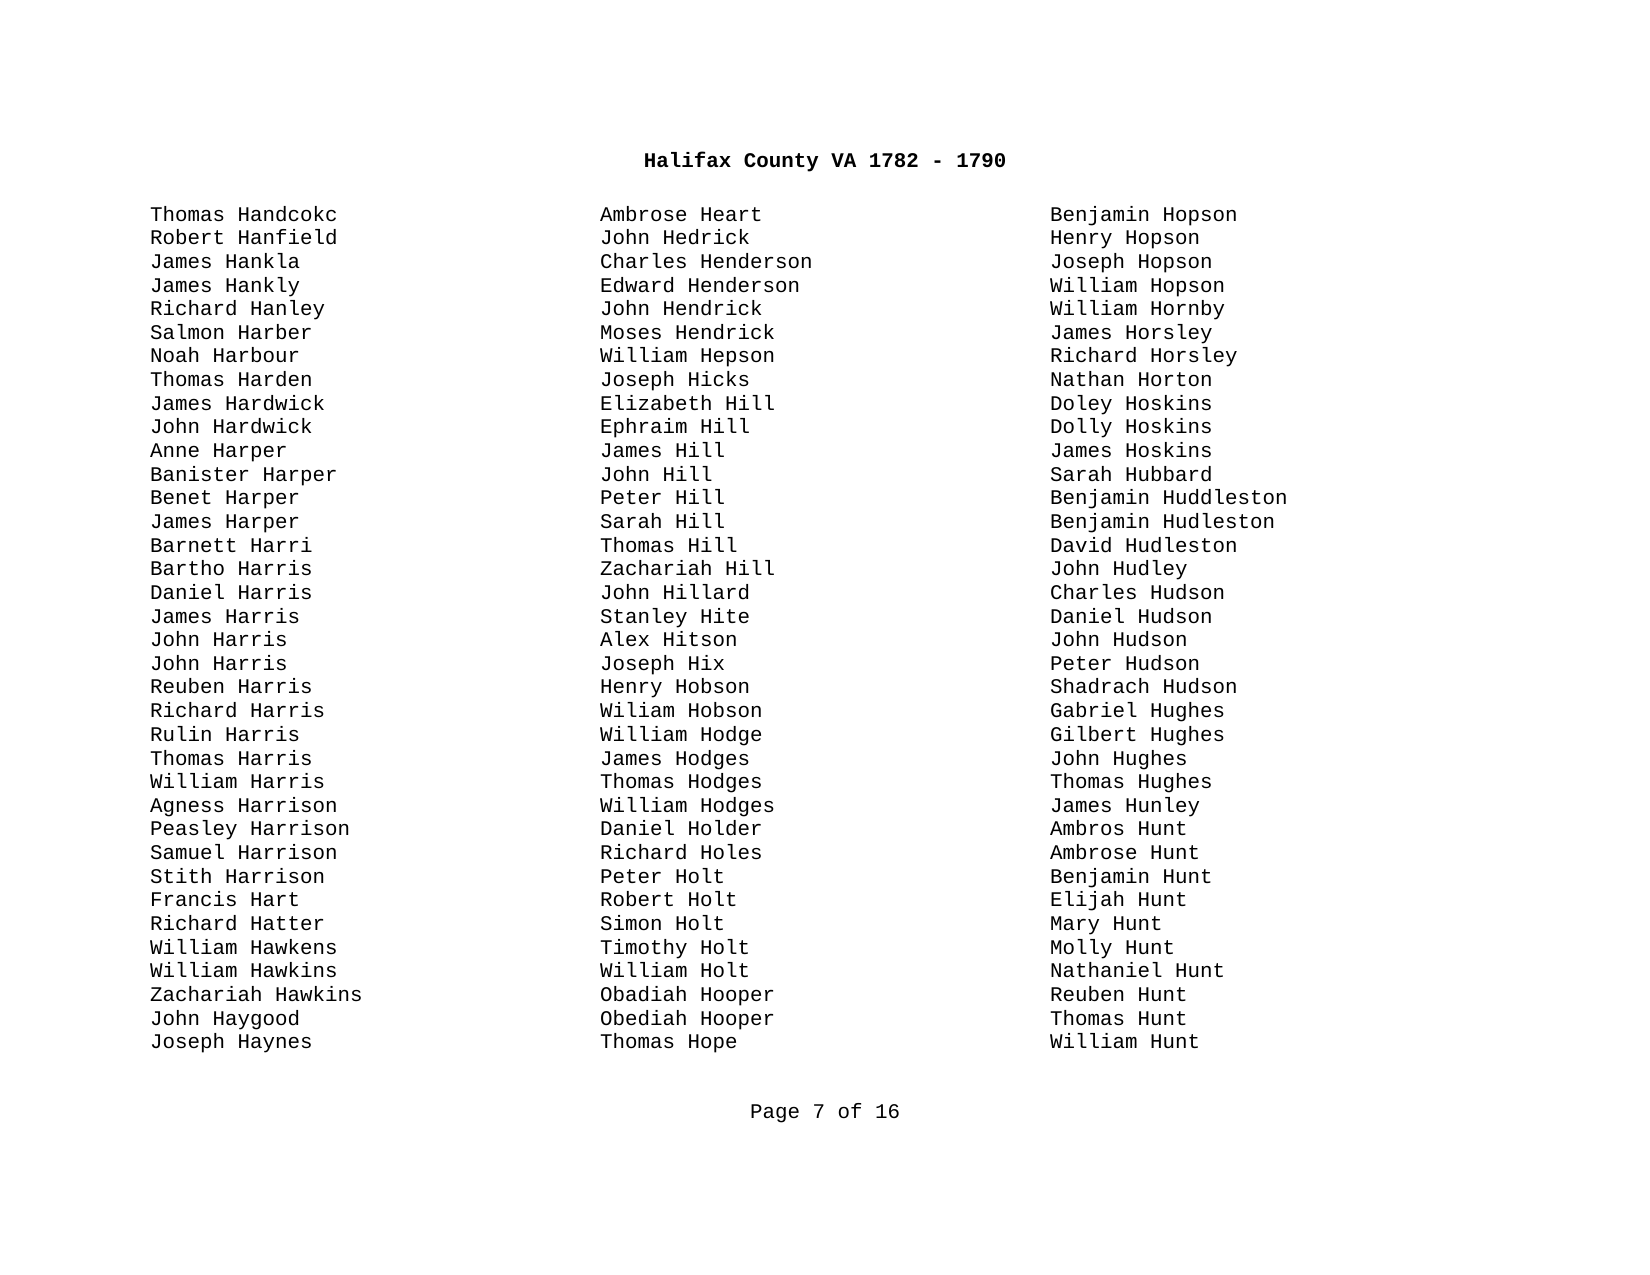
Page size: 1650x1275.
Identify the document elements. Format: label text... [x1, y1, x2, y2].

text Timothy Holt [600, 937, 1050, 960]
text Molly Hunt [1050, 937, 1500, 960]
text Henry Hobson [600, 677, 1050, 700]
text Ambrose Heart [600, 204, 1050, 227]
text James Hill [600, 440, 1050, 464]
text Gilbert Hughes [1050, 724, 1500, 747]
text Samuel Harrison [150, 842, 600, 866]
text John Hudley [1050, 558, 1500, 582]
text James Harper [150, 511, 600, 535]
text Elizabeth Hill [600, 393, 1050, 416]
text Thomas Hill [600, 535, 1050, 558]
text William Hawkens [150, 937, 600, 960]
text James Hoskins [1050, 440, 1500, 464]
text John Hudson [1050, 629, 1500, 653]
text Joseph Hopson [1050, 251, 1500, 274]
text Benjamin Hunt [1050, 866, 1500, 889]
text Richard Hanley [150, 298, 600, 322]
text Dolly Hoskins [1050, 416, 1500, 440]
text John Harris [150, 629, 600, 653]
text Benjamin Hudleston [1050, 511, 1500, 535]
text Daniel Harris [150, 582, 600, 606]
text Obadiah Hooper [600, 984, 1050, 1008]
text Robert Hanfield [150, 227, 600, 251]
text Francis Hart [150, 889, 600, 913]
text Noah Harbour [150, 346, 600, 369]
text Salmon Harber [150, 322, 600, 346]
text James Hankla [150, 251, 600, 274]
text John Hendrick [600, 298, 1050, 322]
text Ambrose Hunt [1050, 842, 1500, 866]
text Barnett Harri [150, 535, 600, 558]
text Ephraim Hill [600, 416, 1050, 440]
text Daniel Hudson [1050, 606, 1500, 629]
text Anne Harper [150, 440, 600, 464]
text Mary Hunt [1050, 913, 1500, 937]
text Thomas Harris [150, 747, 600, 771]
text William Hornby [1050, 298, 1500, 322]
text William Hepson [600, 346, 1050, 369]
text Thomas Handcokc [150, 204, 600, 227]
text Stanley Hite [600, 606, 1050, 629]
text Agness Harrison [150, 795, 600, 818]
text Thomas Hope [600, 1031, 1050, 1055]
text Richard Hatter [150, 913, 600, 937]
text Ambros Hunt [1050, 818, 1500, 842]
text William Holt [600, 960, 1050, 984]
text Richard Holes [600, 842, 1050, 866]
text Simon Holt [600, 913, 1050, 937]
text Nathaniel Hunt [1050, 960, 1500, 984]
text Charles Henderson [600, 251, 1050, 274]
text John Hardwick [150, 416, 600, 440]
text Peter Hudson [1050, 653, 1500, 677]
text John Harris [150, 653, 600, 677]
text David Hudleston [1050, 535, 1500, 558]
text Moses Hendrick [600, 322, 1050, 346]
text Alex Hitson [600, 629, 1050, 653]
text William Hodge [600, 724, 1050, 747]
text Charles Hudson [1050, 582, 1500, 606]
text Thomas Harden [150, 369, 600, 393]
text Robert Holt [600, 889, 1050, 913]
text Benjamin Hopson [1050, 204, 1500, 227]
text John Hillard [600, 582, 1050, 606]
text James Hodges [600, 747, 1050, 771]
text John Hedrick [600, 227, 1050, 251]
text Richard Horsley [1050, 346, 1500, 369]
text William Hodges [600, 795, 1050, 818]
text Benet Harper [150, 487, 600, 511]
text Richard Harris [150, 700, 600, 724]
text Benjamin Huddleston [1050, 487, 1500, 511]
text Peter Holt [600, 866, 1050, 889]
text Stith Harrison [150, 866, 600, 889]
text Thomas Hughes [1050, 771, 1500, 795]
text John Hill [600, 464, 1050, 487]
text Elijah Hunt [1050, 889, 1500, 913]
text Obediah Hooper [600, 1008, 1050, 1031]
text James Harris [150, 606, 600, 629]
text William Hawkins [150, 960, 600, 984]
text John Haygood [150, 1008, 600, 1031]
text Rulin Harris [150, 724, 600, 747]
text Joseph Haynes [150, 1031, 600, 1055]
text Reuben Harris [150, 677, 600, 700]
text Thomas Hunt [1050, 1008, 1500, 1031]
text Thomas Hodges [600, 771, 1050, 795]
text Shadrach Hudson [1050, 677, 1500, 700]
text Wiliam Hobson [600, 700, 1050, 724]
text Gabriel Hughes [1050, 700, 1500, 724]
text Zachariah Hill [600, 558, 1050, 582]
text William Harris [150, 771, 600, 795]
text James Hardwick [150, 393, 600, 416]
text Peasley Harrison [150, 818, 600, 842]
text Peter Hill [600, 487, 1050, 511]
text Daniel Holder [600, 818, 1050, 842]
text James Hankly [150, 274, 600, 298]
text James Hunley [1050, 795, 1500, 818]
text William Hopson [1050, 274, 1500, 298]
text Doley Hoskins [1050, 393, 1500, 416]
text Sarah Hill [600, 511, 1050, 535]
text Banister Harper [150, 464, 600, 487]
text Joseph Hix [600, 653, 1050, 677]
text Sarah Hubbard [1050, 464, 1500, 487]
text John Hughes [1050, 747, 1500, 771]
text Reuben Hunt [1050, 984, 1500, 1008]
text Edward Henderson [600, 274, 1050, 298]
text William Hunt [1050, 1031, 1500, 1055]
text Bartho Harris [150, 558, 600, 582]
text Joseph Hicks [600, 369, 1050, 393]
text James Horsley [1050, 322, 1500, 346]
text Zachariah Hawkins [150, 984, 600, 1008]
text Henry Hopson [1050, 227, 1500, 251]
text Nathan Horton [1050, 369, 1500, 393]
